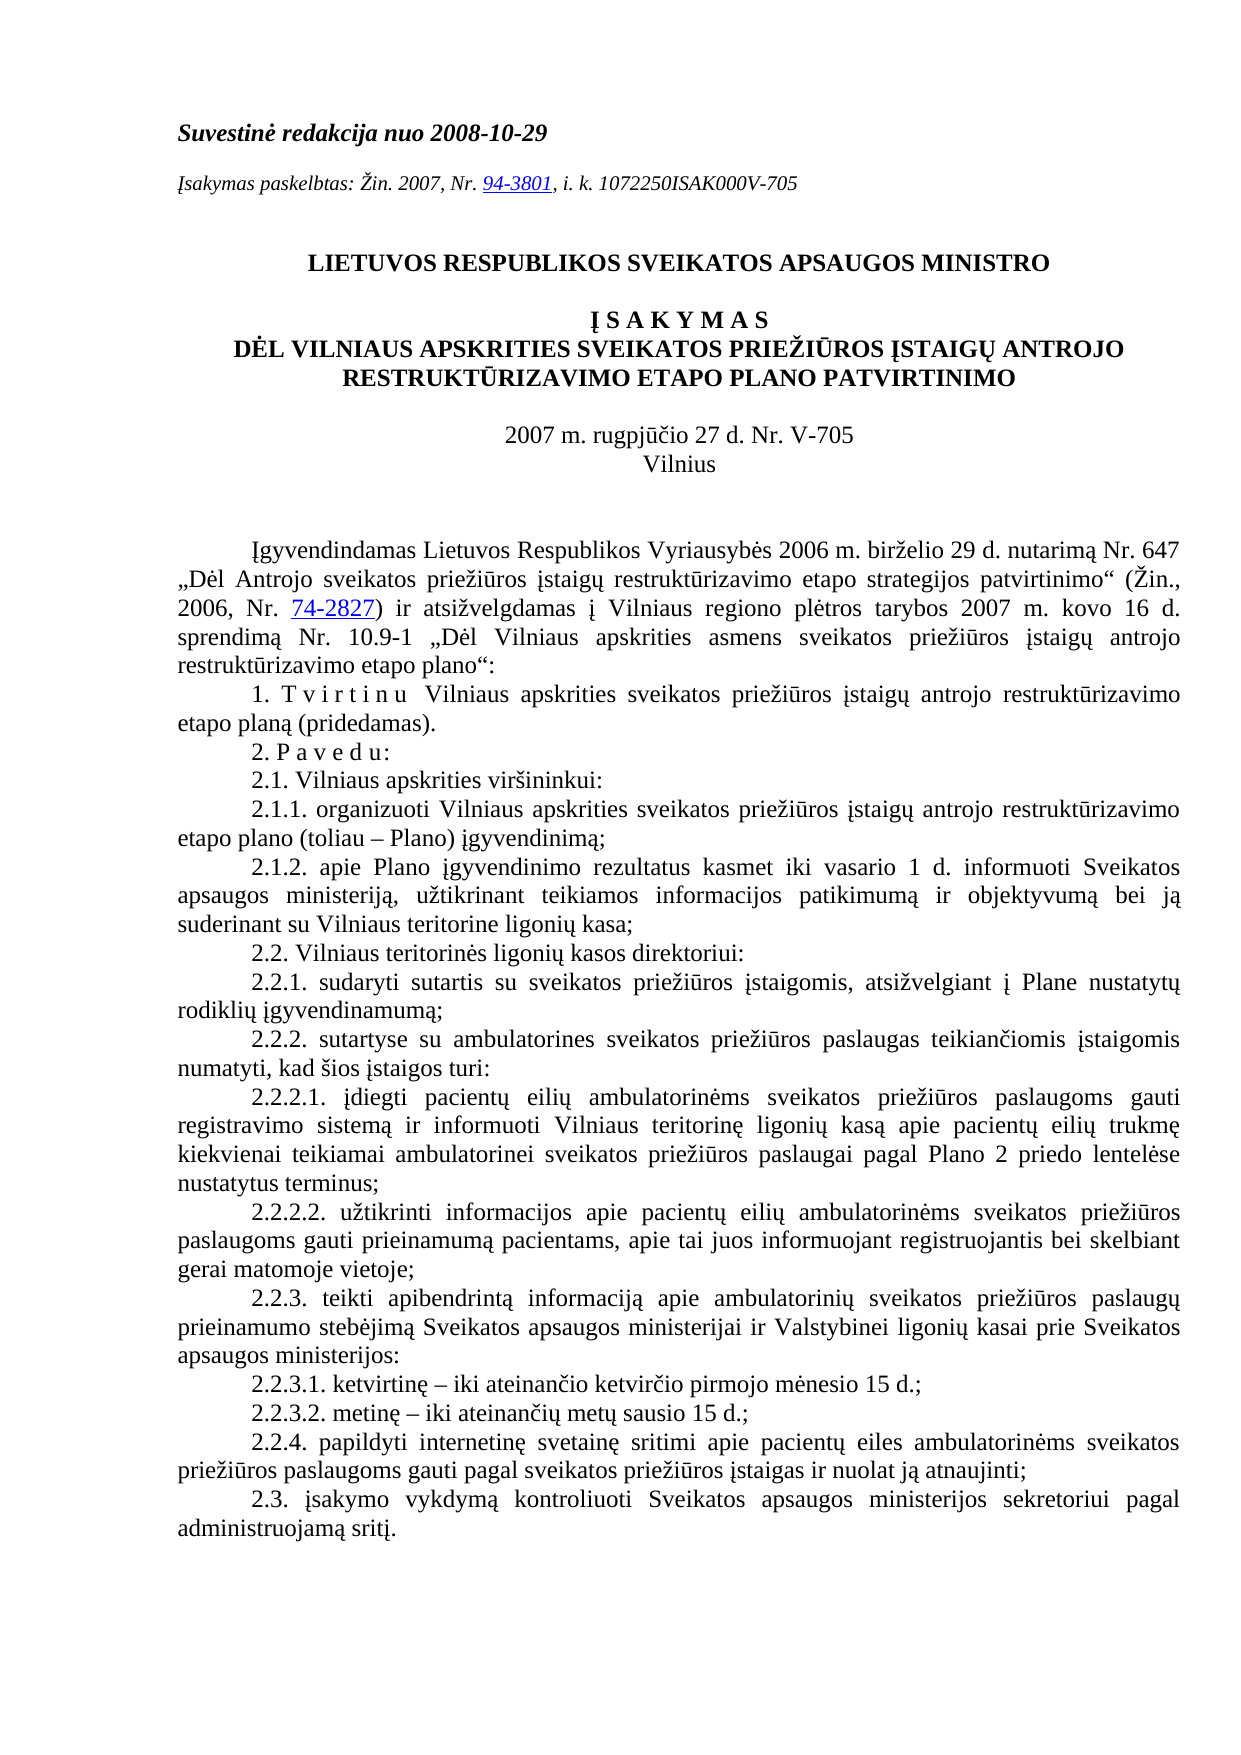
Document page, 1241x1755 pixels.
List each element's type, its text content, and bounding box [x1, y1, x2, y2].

text Suvestinė redakcija nuo 2008-10-29 [177, 118, 1181, 147]
text 2.2.2.2. užtikrinti informacijos apie pacientų eilių ambulatorinėms sveikatos priežiūros paslaugoms gauti prieinamumą pacientams, apie tai juos informuojant registruojantis bei skelbiant gerai matomoje vietoje; [177, 1197, 1181, 1283]
text 2.2.4. papildyti internetinę svetainę sritimi apie pacientų eiles ambulatorinėms sveikatos priežiūros paslaugoms gauti pagal sveikatos priežiūros įstaigas ir nuolat ją atnaujinti; [177, 1427, 1181, 1484]
text 2.2.2.1. įdiegti pacientų eilių ambulatorinėms sveikatos priežiūros paslaugoms gauti registravimo sistemą ir informuoti Vilniaus teritorinę ligonių kasą apie pacientų eilių trukmę kiekvienai teikiamai ambulatorinei sveikatos priežiūros paslaugai pagal Plano 2 priedo lentelėse nustatytus terminus; [177, 1082, 1181, 1197]
text 2.2.2. sutartyse su ambulatorines sveikatos priežiūros paslaugas teikiančiomis įstaigomis numatyti, kad šios įstaigos turi: [177, 1024, 1181, 1082]
text DĖL VILNIAUS APSKRITIES SVEIKATOS PRIEŽIŪROS ĮSTAIGŲ ANTROJO RESTRUKTŪRIZAVIMO ETAPO PLANO PATVIRTINIMO [177, 334, 1181, 392]
text Į S A K Y M A S [177, 305, 1181, 334]
text 2.1.1. organizuoti Vilniaus apskrities sveikatos priežiūros įstaigų antrojo restruktūrizavimo etapo plano (toliau – Plano) įgyvendinimą; [177, 794, 1181, 852]
text 1. Tvirtinu Vilniaus apskrities sveikatos priežiūros įstaigų antrojo restruktūrizavimo etapo planą (pridedamas). [177, 679, 1181, 737]
text Įgyvendindamas Lietuvos Respublikos Vyriausybės 2006 m. birželio 29 d. nutarimą Nr. 647 „Dėl Antrojo sveikatos priežiūros įstaigų restruktūrizavimo etapo strategijos patvirtinimo“ (Žin., 2006, Nr. 74-2827) ir atsižvelgdamas į Vilniaus regiono plėtros tarybos 2007 m. kovo 16 d. sprendimą Nr. 10.9-1 „Dėl Vilniaus apskrities asmens sveikatos priežiūros įstaigų antrojo restruktūrizavimo etapo plano“: [177, 535, 1181, 679]
text 2007 m. rugpjūčio 27 d. Nr. V-705 [177, 420, 1181, 449]
text Vilnius [177, 449, 1181, 478]
text LIETUVOS RESPUBLIKOS SVEIKATOS APSAUGOS MINISTRO [177, 248, 1181, 277]
text 2. Pavedu: [177, 737, 1181, 765]
text 2.3. įsakymo vykdymą kontroliuoti Sveikatos apsaugos ministerijos sekretoriui pagal administruojamą sritį. [177, 1484, 1181, 1542]
text Įsakymas paskelbtas: Žin. 2007, Nr. 94-3801, i. k. 1072250ISAK000V-705 [177, 171, 1181, 195]
text 2.2. Vilniaus teritorinės ligonių kasos direktoriui: [177, 938, 1181, 967]
text 2.1. Vilniaus apskrities viršininkui: [177, 765, 1181, 794]
text 2.2.3.1. ketvirtinę – iki ateinančio ketvirčio pirmojo mėnesio 15 d.; [177, 1369, 1181, 1398]
text 2.2.1. sudaryti sutartis su sveikatos priežiūros įstaigomis, atsižvelgiant į Plane nustatytų rodiklių įgyvendinamumą; [177, 967, 1181, 1024]
text 2.2.3.2. metinę – iki ateinančių metų sausio 15 d.; [177, 1398, 1181, 1427]
text 2.1.2. apie Plano įgyvendinimo rezultatus kasmet iki vasario 1 d. informuoti Sveikatos apsaugos ministeriją, užtikrinant teikiamos informacijos patikimumą ir objektyvumą bei ją suderinant su Vilniaus teritorine ligonių kasa; [177, 852, 1181, 938]
text 2.2.3. teikti apibendrintą informaciją apie ambulatorinių sveikatos priežiūros paslaugų prieinamumo stebėjimą Sveikatos apsaugos ministerijai ir Valstybinei ligonių kasai prie Sveikatos apsaugos ministerijos: [177, 1283, 1181, 1369]
